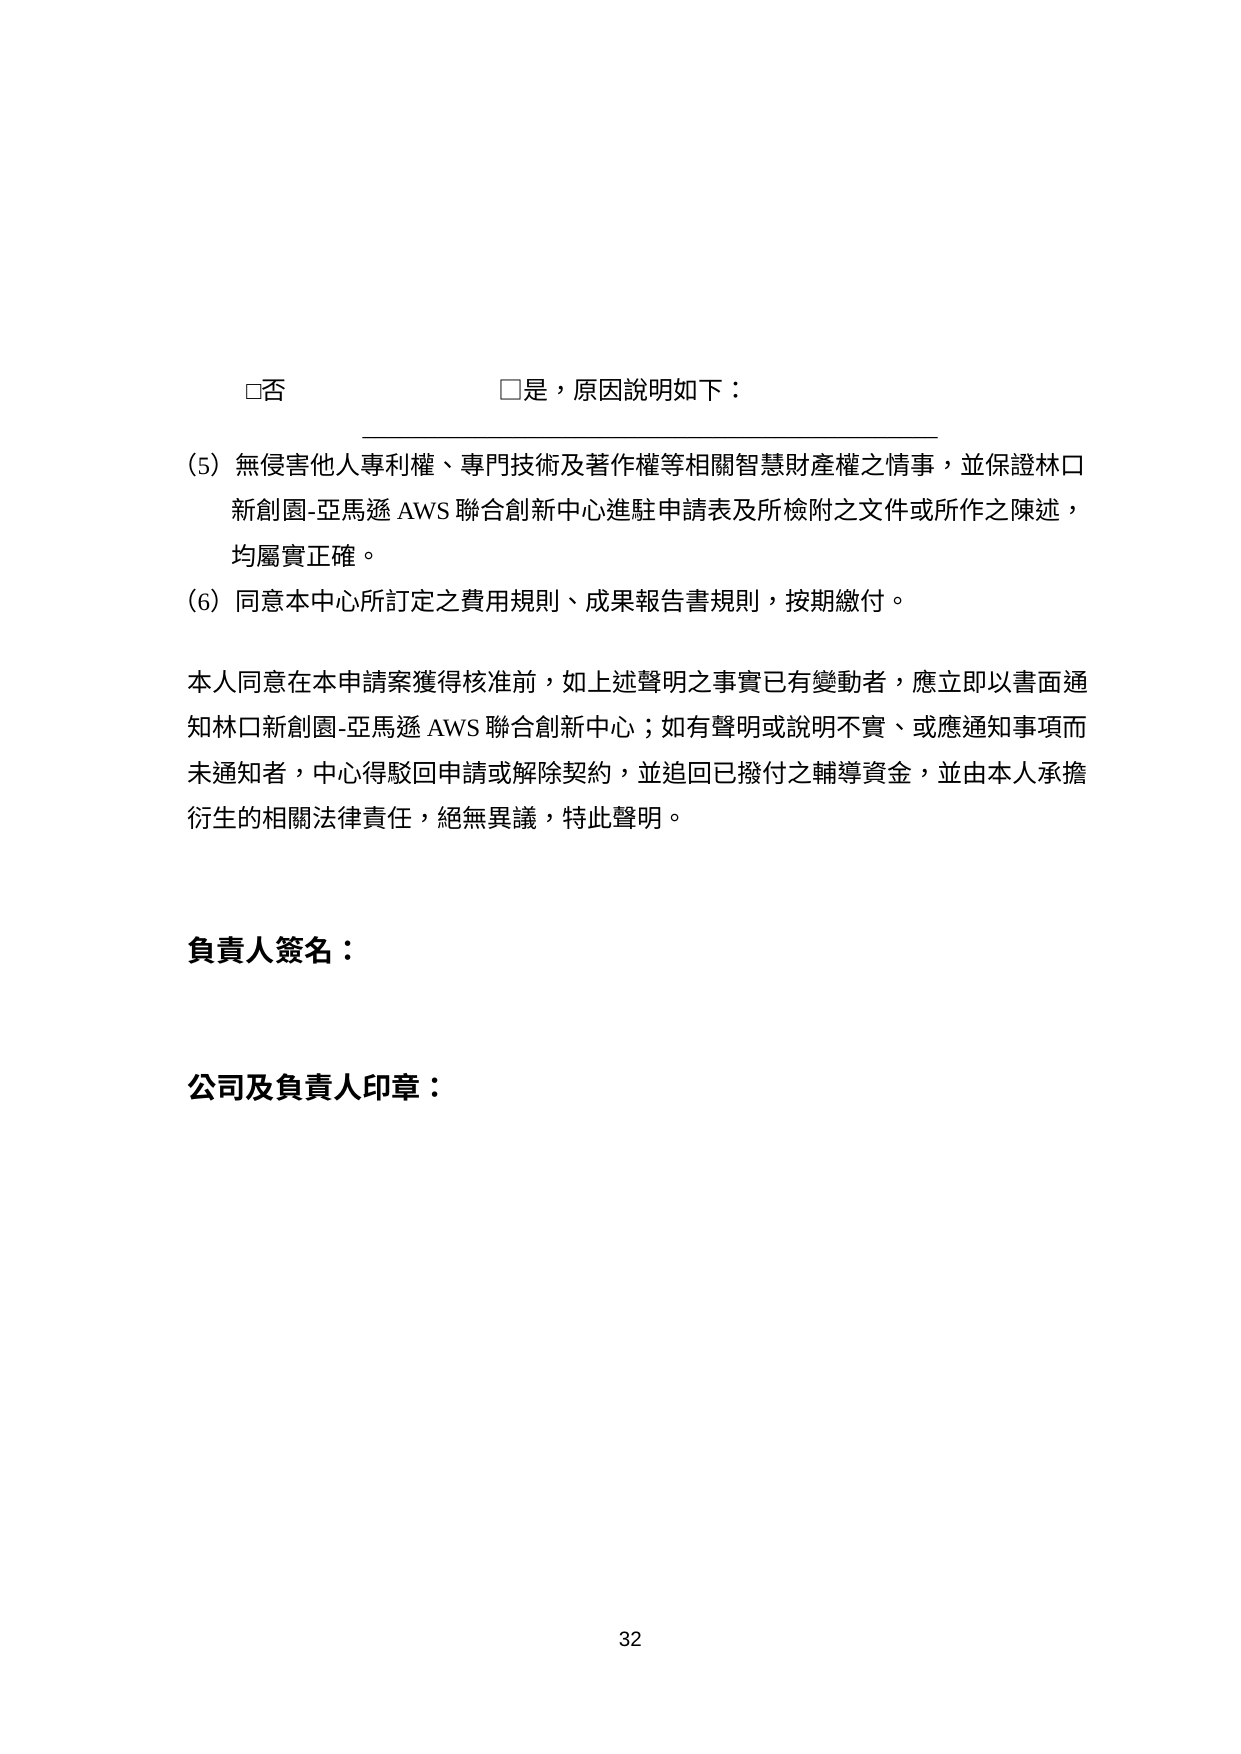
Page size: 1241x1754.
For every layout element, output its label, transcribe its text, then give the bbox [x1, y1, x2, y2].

text （5）無侵害他人專利權、專門技術及著作權等相關智慧財產權之情事，並保證林口新創園-亞馬遜AWS聯合創新中心進駐申請表及所檢附之文件或所作之陳述，均屬實正確。 [172, 445, 1088, 572]
text 本人同意在本申請案獲得核准前，如上述聲明之事實已有變動者，應立即以書面通知林口新創園-亞馬遜AWS聯合創新中心；如有聲明或說明不實、或應通知事項而未通知者，中心得駁回申請或解除契約，並追回已撥付之輔導資金，並由本人承擔衍生的相關法律責任，絕無異議，特此聲明。 [187, 663, 1088, 835]
text 公司及負責人印章： [187, 1064, 1053, 1106]
text ___________________________________­­___________ [187, 412, 1103, 441]
text □否 □是，原因說明如下： [246, 371, 1032, 407]
text （6）同意本中心所訂定之費用規則、成果報告書規則，按期繳付。 [172, 581, 1088, 618]
text 負責人簽名： [187, 928, 1053, 970]
